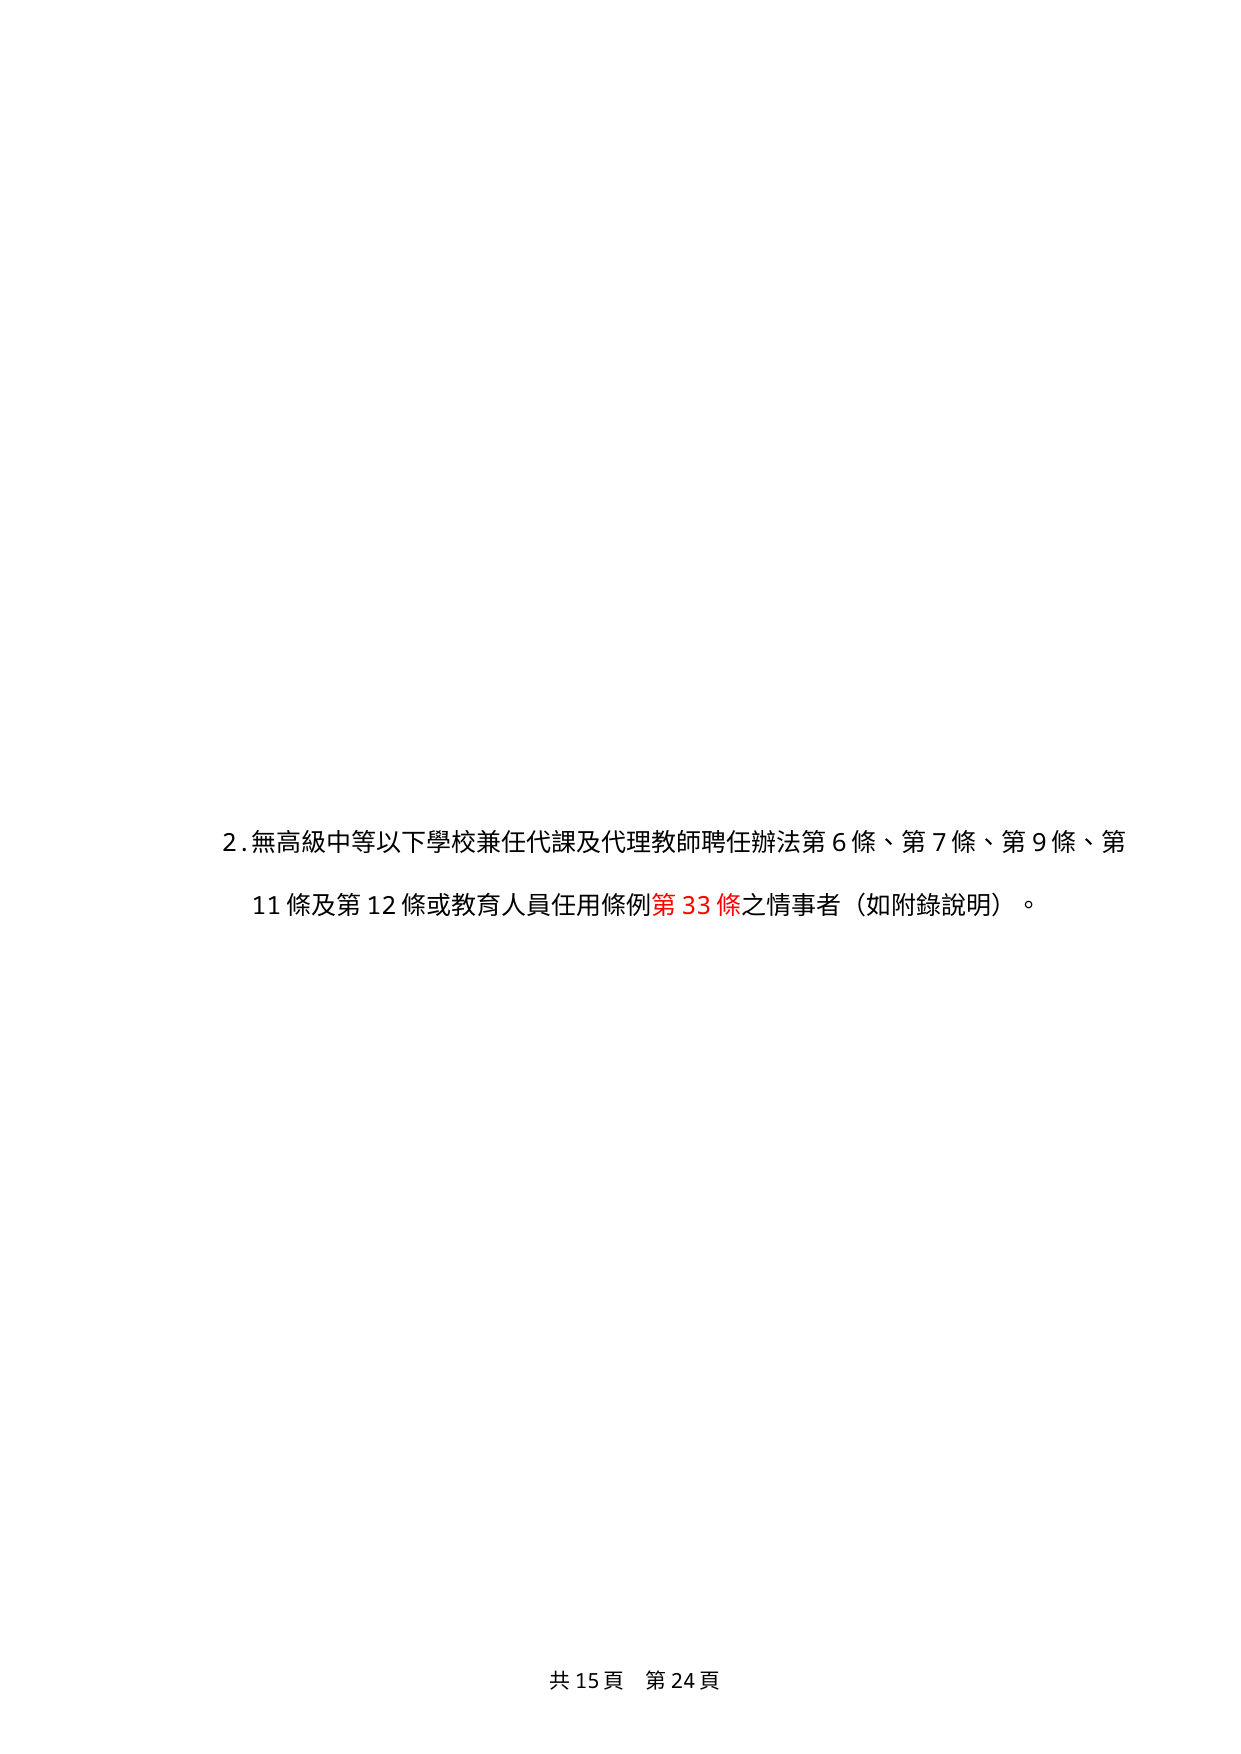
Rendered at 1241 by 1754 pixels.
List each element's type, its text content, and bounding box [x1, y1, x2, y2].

text 2.無高級中等以下學校兼任代課及代理教師聘任辦法第6條、第7條、第9條、第11條及第12條或教育人員任用條例第33條之情事者（如附錄說明）。 [222, 799, 1152, 924]
